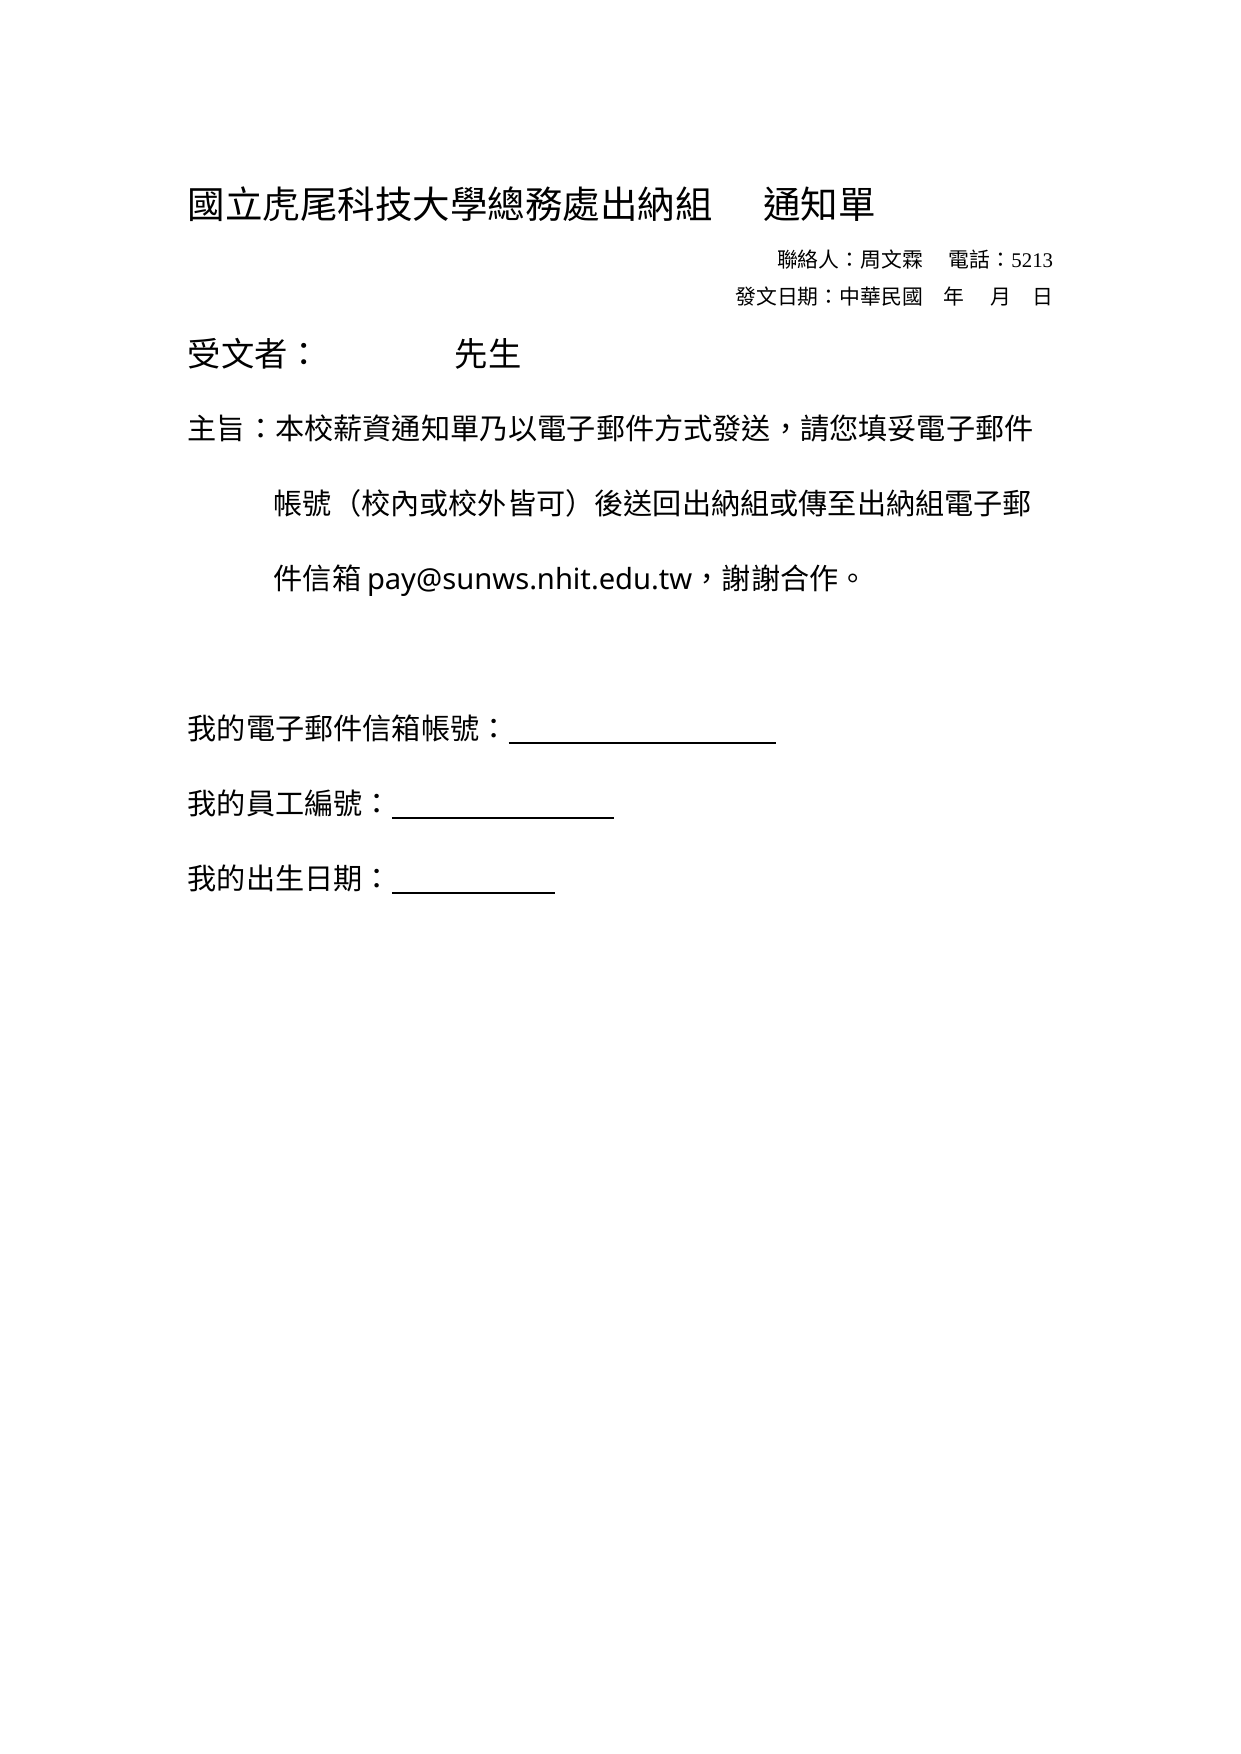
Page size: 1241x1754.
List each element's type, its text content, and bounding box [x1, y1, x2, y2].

text 主旨：本校薪資通知單乃以電子郵件方式發送，請您填妥電子郵件帳號（校內或校外皆可）後送回出納組或傳至出納組電子郵件信箱pay@sunws.nhit.edu.tw，謝謝合作。 [187, 389, 1053, 614]
text 國立虎尾科技大學總務處出納組 通知單 [187, 164, 1053, 239]
text 我的出生日期： [187, 839, 1053, 914]
text 我的電子郵件信箱帳號： [187, 689, 1053, 764]
text 受文者： 先生 [187, 314, 1053, 389]
text 發文日期：中華民國 年 月 日 [187, 277, 1053, 314]
text 我的員工編號： [187, 764, 1053, 839]
text 聯絡人：周文霖 電話：5213 [187, 239, 1053, 277]
